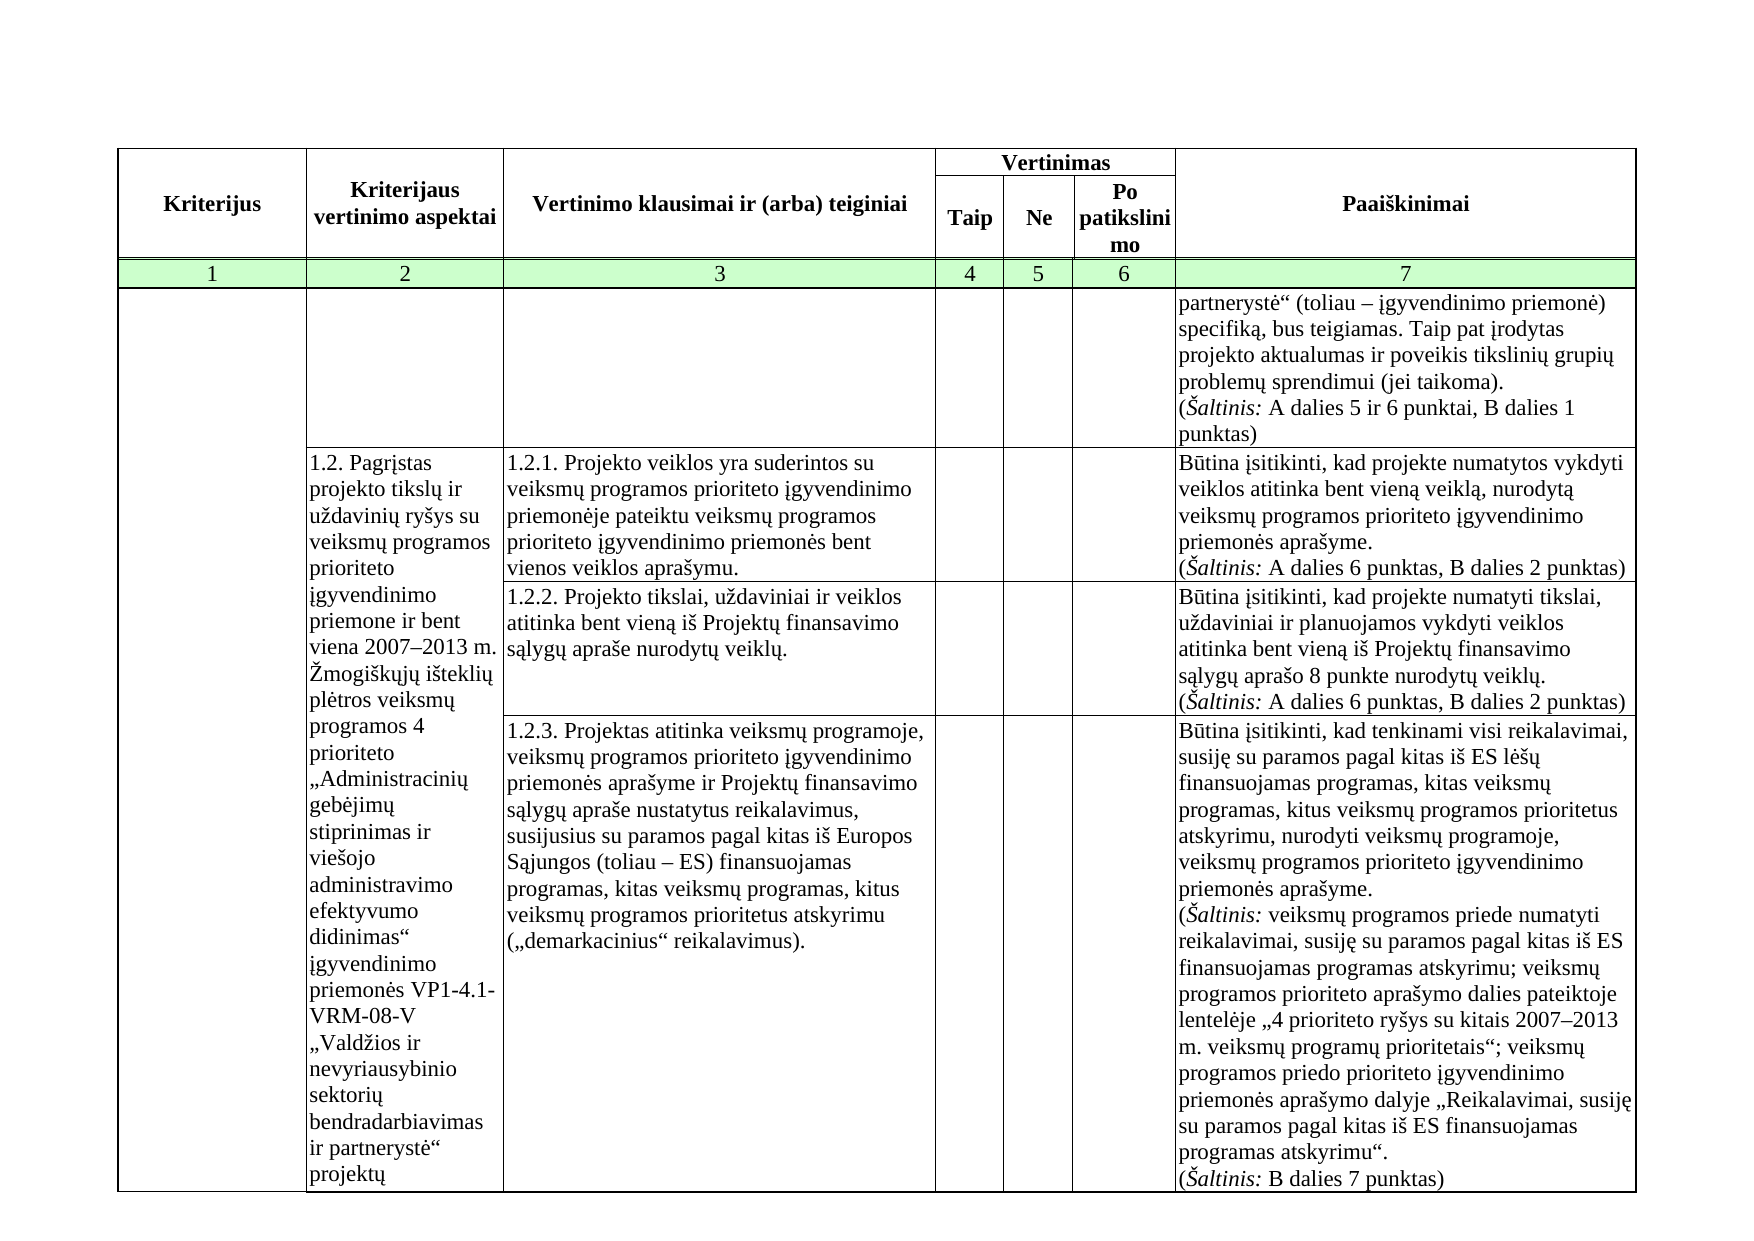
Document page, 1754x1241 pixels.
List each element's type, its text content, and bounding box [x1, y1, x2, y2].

table_cell [936, 582, 1003, 714]
table_cell 1.2.3. Projektas atitinka veiksmų programoje, veiksmų programos prioriteto įgyvendinimo priemonės aprašyme ir Projektų finansavimo sąlygų apraše nustatytus reikalavimus, susijusius su paramos pagal kitas iš Europos Sąjungos (toliau – ES) finansuojamas programas, kitas veiksmų programas, kitus veiksmų programos prioritetus atskyrimu („demarkacinius“ reikalavimus). [504, 716, 935, 1191]
table_cell 7 [1176, 260, 1635, 287]
table_cell [1004, 289, 1072, 447]
table_cell [1004, 582, 1072, 714]
table_cell Būtina įsitikinti, kad projekte numatytos vykdyti veiklos atitinka bent vieną veiklą, nurodytą veiksmų programos prioriteto įgyvendinimo priemonės aprašyme. (Šaltinis: A dalies 6 punktas, B dalies 2 punktas) [1176, 448, 1635, 581]
table_cell Po patikslinimo [1075, 176, 1175, 257]
table_cell [936, 716, 1003, 1191]
table_cell [1073, 448, 1175, 581]
table_cell Būtina įsitikinti, kad projekte numatyti tikslai, uždaviniai ir planuojamos vykdyti veiklos atitinka bent vieną iš Projektų finansavimo sąlygų aprašo 8 punkte nurodytų veiklų. (Šaltinis: A dalies 6 punktas, B dalies 2 punktas) [1176, 582, 1635, 714]
table_cell Būtina įsitikinti, kad tenkinami visi reikalavimai, susiję su paramos pagal kitas iš ES lėšų finansuojamas programas, kitas veiksmų programas, kitus veiksmų programos prioritetus atskyrimu, nurodyti veiksmų programoje, veiksmų programos prioriteto įgyvendinimo priemonės aprašyme. (Šaltinis: veiksmų programos priede numatyti reikalavimai, susiję su paramos pagal kitas iš ES finansuojamas programas atskyrimu; veiksmų programos prioriteto aprašymo dalies pateiktoje lentelėje „4 prioriteto ryšys su kitais 2007–2013 m. veiksmų programų prioritetais“; veiksmų programos priedo prioriteto įgyvendinimo priemonės aprašymo dalyje „Reikalavimai, susiję su paramos pagal kitas iš ES finansuojamas programas atskyrimu“. (Šaltinis: B dalies 7 punktas) [1176, 716, 1635, 1191]
table_cell [936, 448, 1003, 581]
table_cell 1.2. Pagrįstas projekto tikslų ir uždavinių ryšys su veiksmų programos prioriteto įgyvendinimo priemone ir bent viena 2007–2013 m. Žmogiškųjų išteklių plėtros veiksmų programos 4 prioriteto „Administracinių gebėjimų stiprinimas ir viešojo administravimo efektyvumo didinimas“ įgyvendinimo priemonės VP1-4.1-VRM-08-V „Valdžios ir nevyriausybinio sektorių bendradarbiavimas ir partnerystė“ projektų finansavimo sąlygų apraše (toliau – Projektų finansavimo sąlygų aprašas) numatyta veikla. [307, 448, 503, 1191]
table_header Kriterijus [119, 149, 306, 257]
table_cell [936, 289, 1003, 447]
table_cell 2 [307, 260, 503, 287]
table_cell [1004, 448, 1072, 581]
table_header Paaiškinimai [1176, 149, 1635, 257]
table_cell Ne [1004, 176, 1074, 257]
table_cell 1.2.1. Projekto veiklos yra suderintos su veiksmų programos prioriteto įgyvendinimo priemonėje pateiktu veiksmų programos prioriteto įgyvendinimo priemonės bent vienos veiklos aprašymu. [504, 448, 935, 581]
table_header Vertinimo klausimai ir (arba) teiginiai [504, 149, 935, 257]
table_cell [1073, 289, 1175, 447]
table_cell 4 [936, 260, 1003, 287]
table_cell [504, 289, 935, 447]
table_cell 3 [504, 260, 935, 287]
table_header Kriterijaus vertinimo aspektai [307, 149, 503, 257]
table_cell [307, 289, 503, 447]
table_cell Taip [936, 176, 1003, 257]
table_header Vertinimas [936, 149, 1175, 175]
table_cell [1004, 716, 1072, 1191]
table_cell 5 [1004, 260, 1072, 287]
table_cell 6 [1073, 260, 1175, 287]
table_cell [1073, 582, 1175, 714]
table_cell partnerystė“ (toliau – įgyvendinimo priemonė) specifiką, bus teigiamas. Taip pat įrodytas projekto aktualumas ir poveikis tikslinių grupių problemų sprendimui (jei taikoma). (Šaltinis: A dalies 5 ir 6 punktai, B dalies 1 punktas) [1176, 289, 1635, 447]
table_cell [119, 289, 306, 1191]
table_cell [1073, 716, 1175, 1191]
table_cell 1.2.2. Projekto tikslai, uždaviniai ir veiklos atitinka bent vieną iš Projektų finansavimo sąlygų apraše nurodytų veiklų. [504, 582, 935, 714]
table_cell 1 [119, 260, 306, 287]
